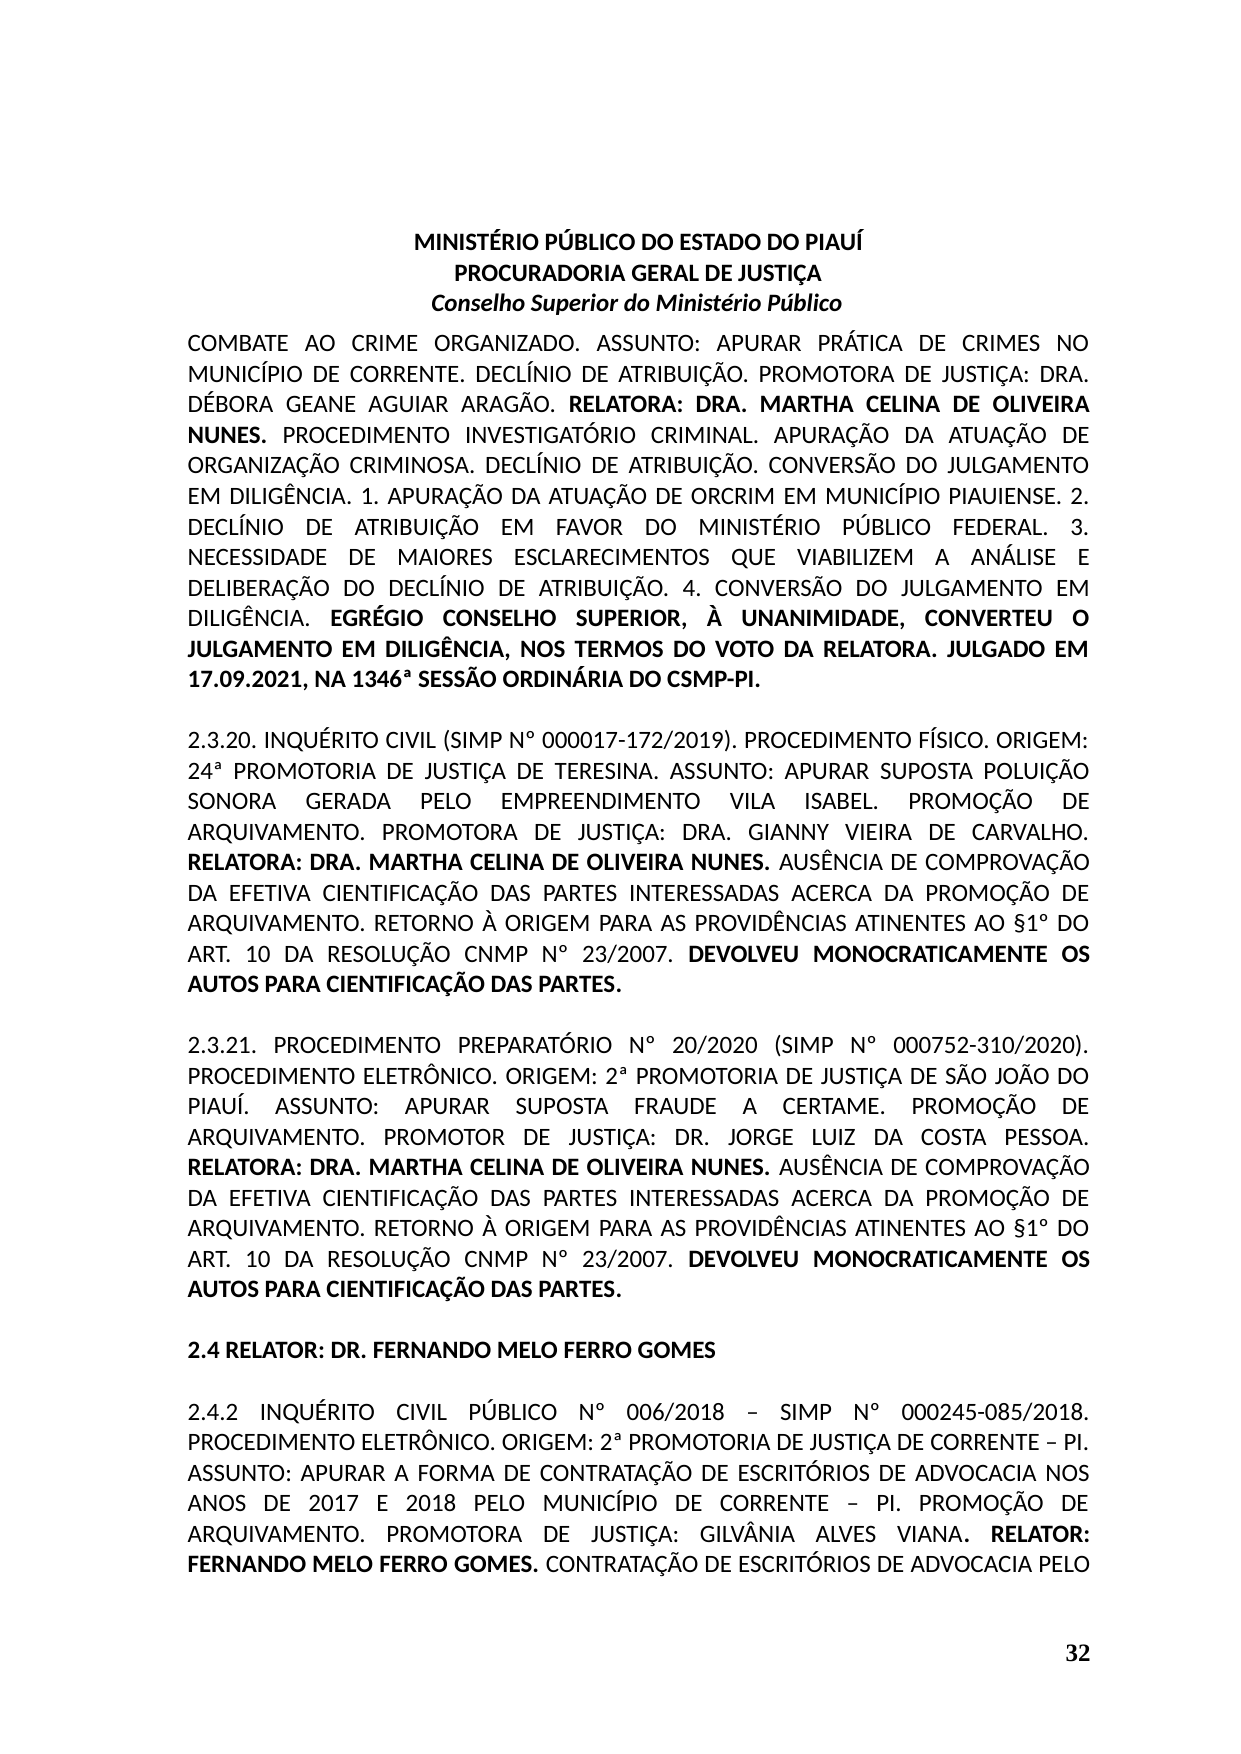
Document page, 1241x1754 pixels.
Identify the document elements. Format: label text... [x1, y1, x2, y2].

text 2.3.21. Procedimento preparatório nº 20/2020 (SIMP nº 000752-310/2020). Procedimento eletrônico. Origem: 2ª Promotoria de Justiça de São João do Piauí. Assunto: Apurar suposta fraude a certame. Promoção de arquivamento. Promotor de Justiça: Dr. Jorge Luiz da Costa Pessoa. Relatora: Dra. Martha Celina de Oliveira Nunes. Ausência de comprovação da efetiva cientificação das partes interessadas acerca da promoção de arquivamento. Retorno à origem para as providências atinentes ao §1º do art. 10 da Resolução CNMP nº 23/2007. DEVOLVEU MONOCRATICAMENTE OS AUTOS PARA CIENTIFICAÇÃO DAS PARTES. [187, 1029, 1090, 1304]
text Combate ao Crime Organizado. Assunto: Apurar prática de crimes no Município de Corrente. Declínio de atribuição. Promotora de Justiça: Dra. Débora Geane Aguiar Aragão. Relatora: Dra. Martha Celina de Oliveira Nunes. PROCEDIMENTO INVESTIGATÓRIO CRIMINAL. APURAÇÃO DA ATUAÇÃO DE ORGANIZAÇÃO CRIMINOSA. DECLÍNIO DE ATRIBUIÇÃO. CONVERSÃO DO JULGAMENTO EM DILIGÊNCIA. 1. Apuração da atuação de OrCrim em município piauiense. 2. Declínio de atribuição em favor do Ministério Público Federal. 3. Necessidade de maiores esclarecimentos que viabilizem a análise e deliberação do declínio de atribuição. 4. Conversão do julgamento em diligência. EGRÉGIO CONSELHO SUPERIOR, À UNANIMIDADE, CONVERTEU O JULGAMENTO EM DILIGÊNCIA, NOS TERMOS DO VOTO DA RELATORA. JULGADO EM 17.09.2021, NA 1346ª SESSÃO ORDINÁRIA DO CSMP-PI. [187, 327, 1090, 694]
text 2.4.2 INQUÉRITO CIVIL PÚBLICO Nº 006/2018 – SIMP Nº 000245-085/2018. PROCEDIMENTO ELETRÔNICO. ORIGEM: 2ª PROMOTORIA DE JUSTIÇA DE CORRENTE – PI. ASSUNTO: APURAR A FORMA DE CONTRATAÇÃO DE ESCRITÓRIOS DE ADVOCACIA NOS ANOS DE 2017 E 2018 PELO MUNICÍPIO DE CORRENTE – PI. PROMOÇÃO DE ARQUIVAMENTO. PROMOTORA DE JUSTIÇA: GILVÂNIA ALVES VIANA. RELATOR: FERNANDO MELO FERRO GOMES. CONTRATAÇÃO DE ESCRITÓRIOS DE ADVOCACIA PELO [187, 1396, 1090, 1579]
text 2.4 RELATOR: DR. FERNANDO MELO FERRO GOMES [187, 1335, 1090, 1365]
text 2.3.20. Inquérito civil (SIMP nº 000017-172/2019). Procedimento físico. Origem: 24ª Promotoria de Justiça de Teresina. Assunto: Apurar suposta poluição sonora gerada pelo empreendimento Vila Isabel. Promoção de arquivamento. Promotora de Justiça: Dra. Gianny Vieira de Carvalho. Relatora: Dra. Martha Celina de Oliveira Nunes. Ausência de comprovação da efetiva cientificação das partes interessadas acerca da promoção de arquivamento. Retorno à origem para as providências atinentes ao §1º do art. 10 da Resolução CNMP nº 23/2007. DEVOLVEU MONOCRATICAMENTE OS AUTOS PARA CIENTIFICAÇÃO DAS PARTES. [187, 724, 1090, 999]
